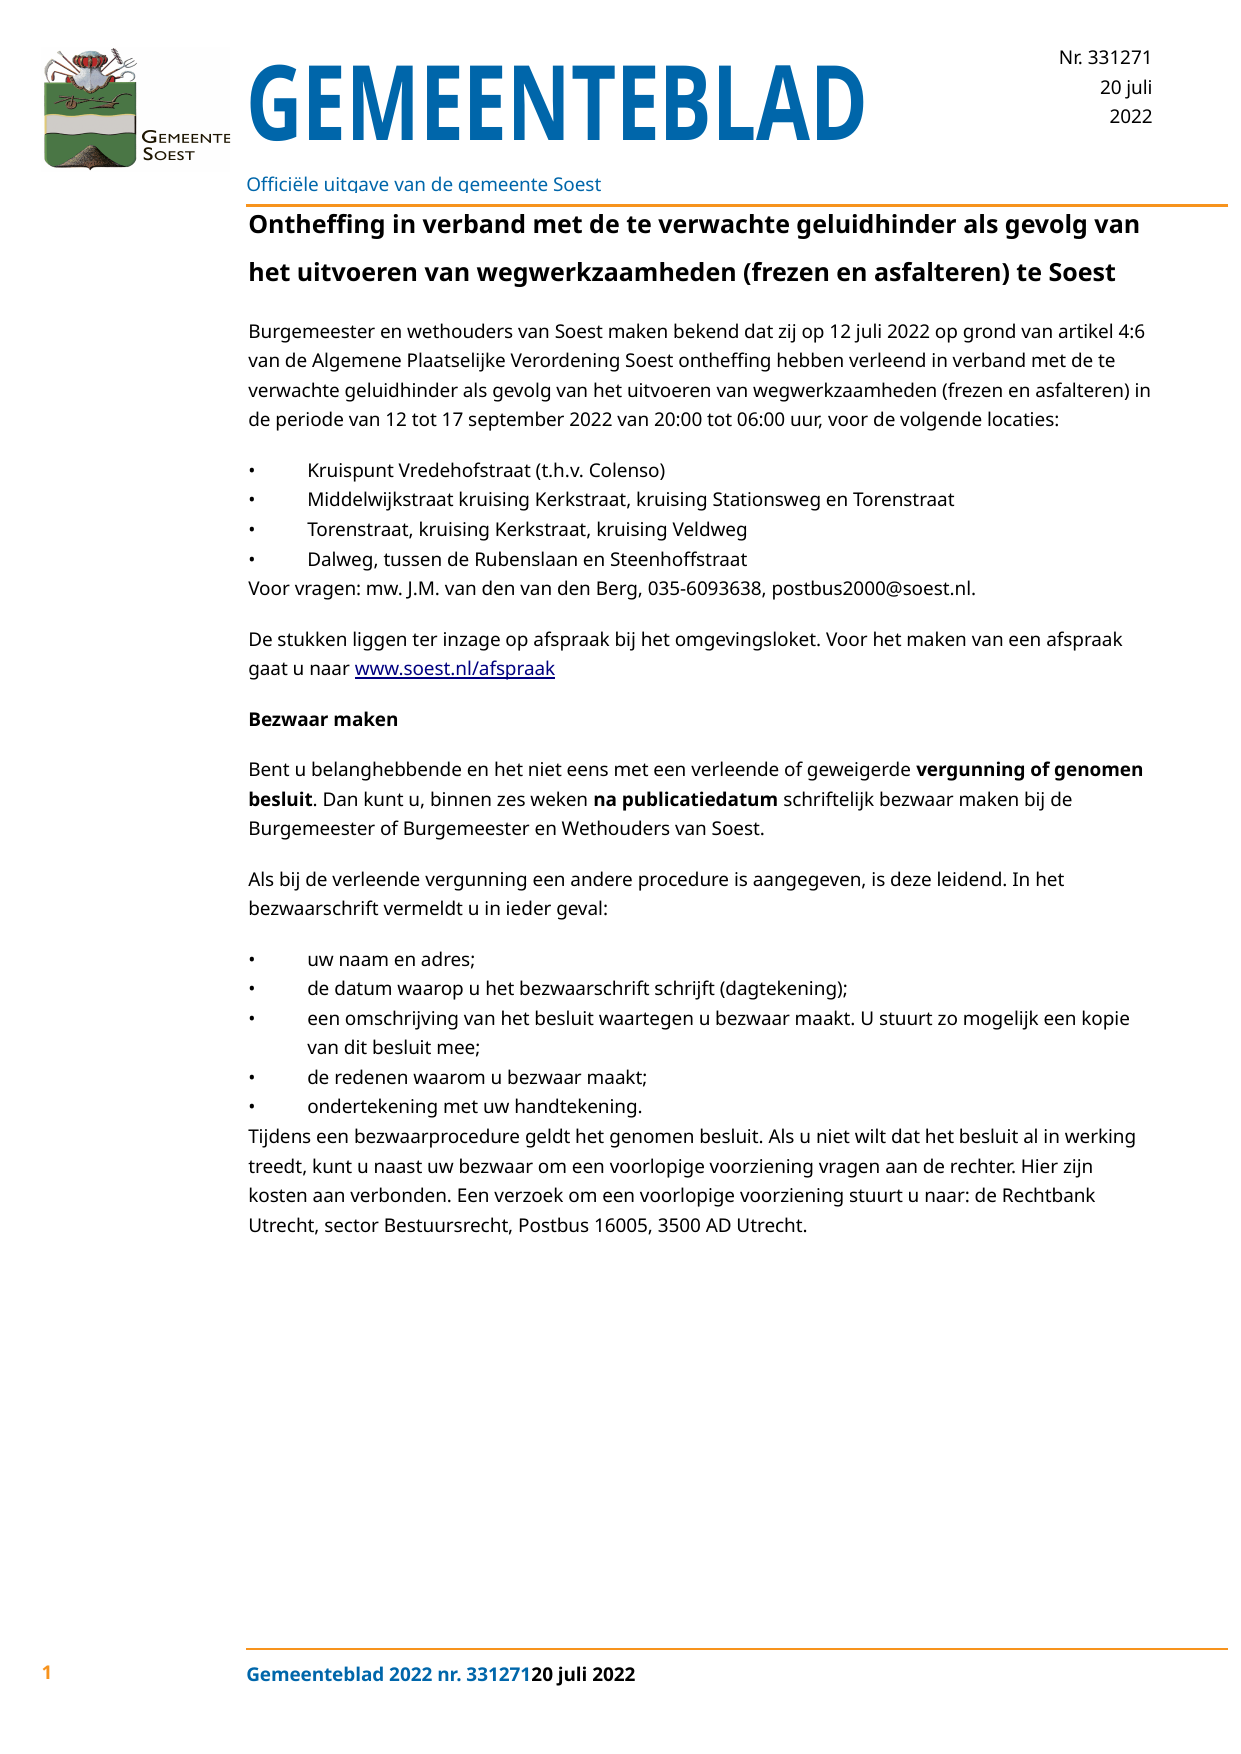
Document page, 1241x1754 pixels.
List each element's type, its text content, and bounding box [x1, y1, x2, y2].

list Torenstraat, kruising Kerkstraat, kruising Veldweg [248, 516, 1152, 542]
text Burgemeester en wethouders van Soest maken bekend dat zij op 12 juli 2022 op grond van artikel 4:6 van de Algemene Plaatselijke Verordening Soest ontheffing hebben verleend in verband met de te verwachte geluidhinder als gevolg van het uitvoeren van wegwerkzaamheden (frezen en asfalteren) in de periode van 12 tot 17 september 2022 van 20:00 tot 06:00 uur, voor de volgende locaties: [248, 318, 1152, 432]
list ondertekening met uw handtekening. [248, 1094, 1152, 1119]
text Bezwaar maken [248, 706, 1152, 732]
text Als bij de verleende vergunning een andere procedure is aangegeven, is deze leidend. In het bezwaarschrift vermeldt u in ieder geval: [248, 866, 1152, 921]
text Voor vragen: mw. J.M. van den van den Berg, 035-6093638, postbus2000@soest.nl. [248, 575, 1152, 601]
text De stukken liggen ter inzage op afspraak bij het omgevingsloket. Voor het maken van een afspraak gaat u naar www.soest.nl/afspraak [248, 626, 1152, 681]
list Kruispunt Vredehofstraat (t.h.v. Colenso) [248, 457, 1152, 483]
text Ontheffing in verband met de te verwachte geluidhinder als gevolg van het uitvoeren van wegwerkzaamheden (frezen en asfalteren) te Soest [248, 207, 1152, 288]
list Dalweg, tussen de Rubenslaan en Steenhoffstraat [248, 546, 1152, 572]
list de redenen waarom u bezwaar maakt; [248, 1064, 1152, 1090]
list een omschrijving van het besluit waartegen u bezwaar maakt. U stuurt zo mogelijk een kopie van dit besluit mee; [248, 1005, 1152, 1060]
list uw naam en adres; [248, 946, 1152, 972]
text Bent u belanghebbende en het niet eens met een verleende of geweigerde vergunning of genomen besluit. Dan kunt u, binnen zes weken na publicatiedatum schriftelijk bezwaar maken bij de Burgemeester of Burgemeester en Wethouders van Soest. [248, 756, 1152, 841]
list de datum waarop u het bezwaarschrift schrijft (dagtekening); [248, 975, 1152, 1001]
text Tijdens een bezwaarprocedure geldt het genomen besluit. Als u niet wilt dat het besluit al in werking treedt, kunt u naast uw bezwaar om een voorlopige voorziening vragen aan de rechter. Hier zijn kosten aan verbonden. Een verzoek om een voorlopige voorziening stuurt u naar: de Rechtbank Utrecht, sector Bestuursrecht, Postbus 16005, 3500 AD Utrecht. [248, 1123, 1152, 1238]
list Middelwijkstraat kruising Kerkstraat, kruising Stationsweg en Torenstraat [248, 487, 1152, 512]
picture [41, 47, 231, 172]
